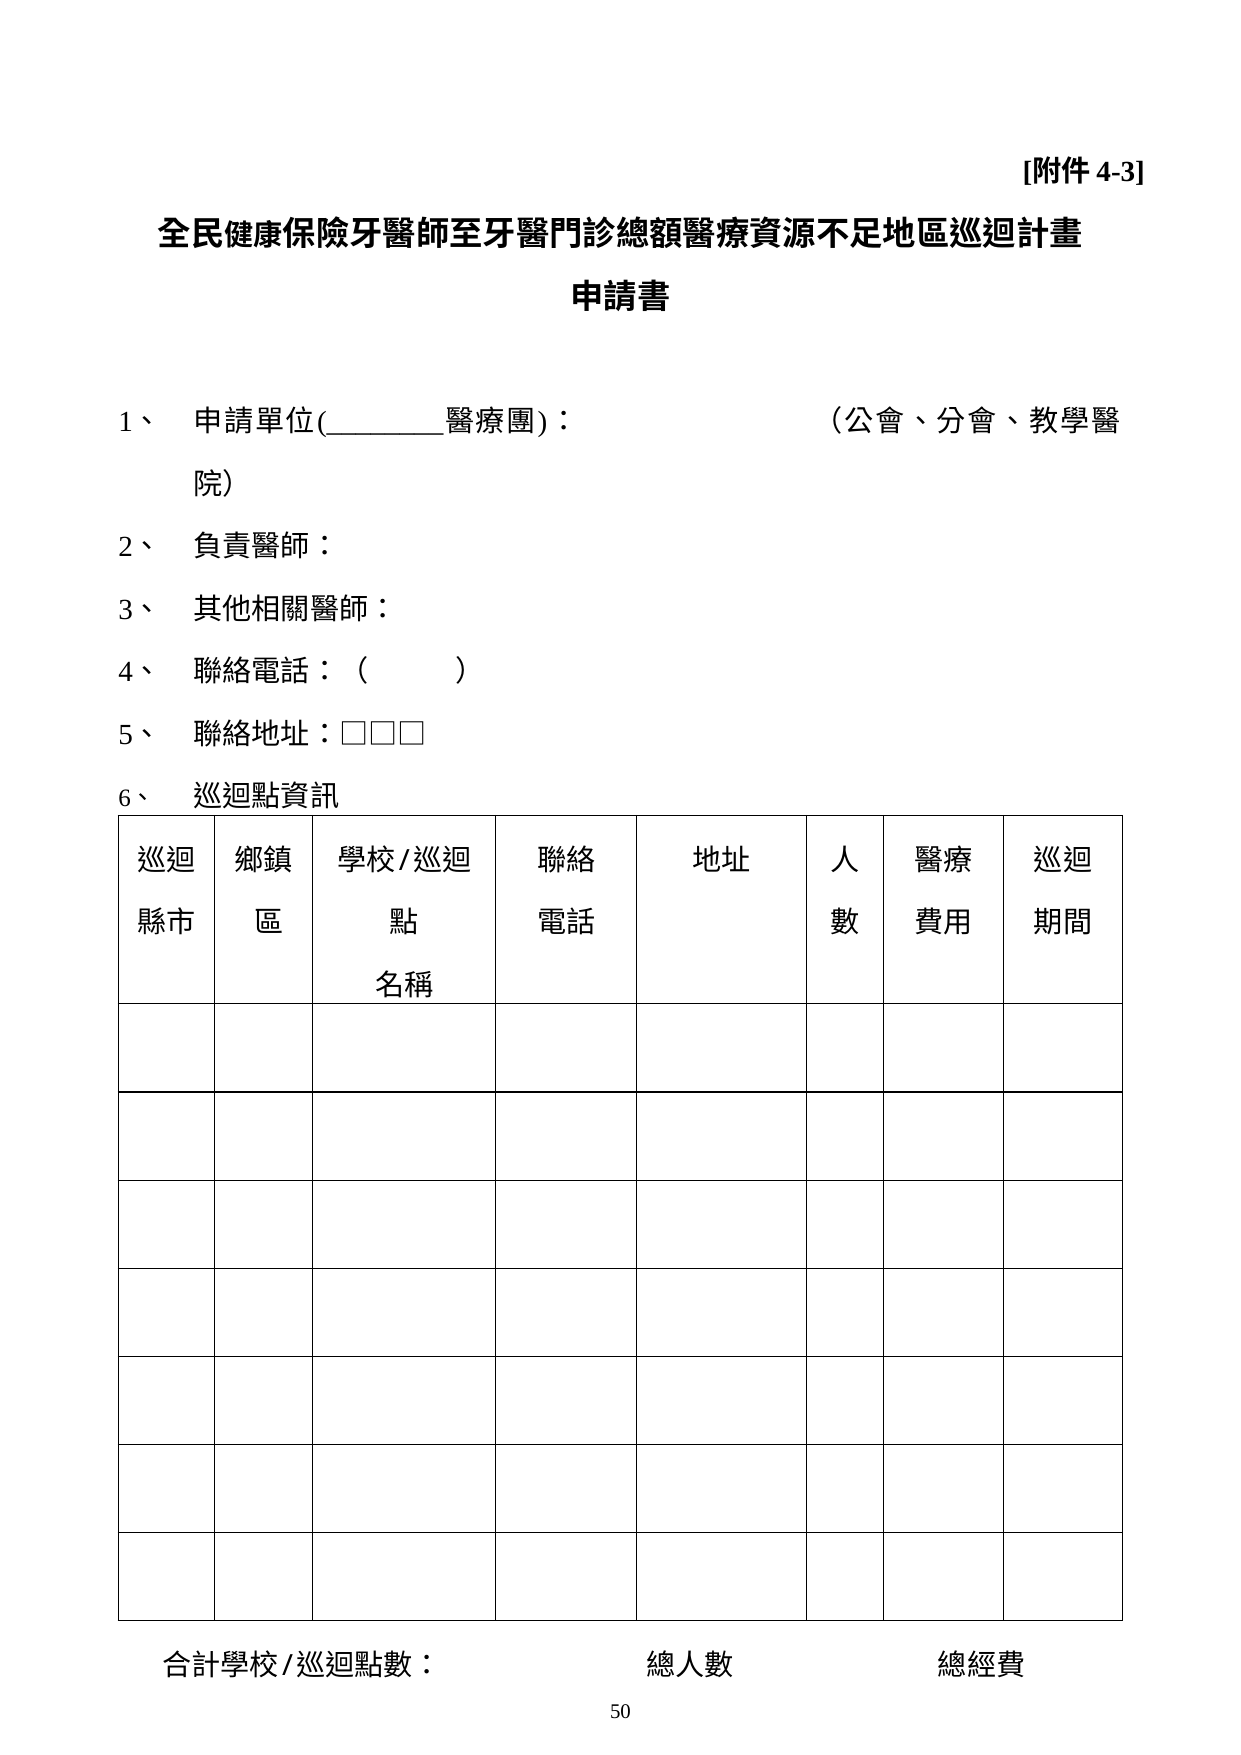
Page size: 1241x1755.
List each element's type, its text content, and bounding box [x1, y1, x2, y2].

text 合計學校/巡迴點數： 總人數 總經費 [118, 1621, 1190, 1684]
table_cell [884, 1004, 1003, 1091]
list 聯絡地址：□□□ [118, 690, 1122, 752]
table_header 人數 [807, 816, 883, 1003]
table_header 巡迴 期間 [1004, 816, 1122, 1003]
table_header 醫療 費用 [884, 816, 1003, 1003]
table_cell [496, 1181, 636, 1268]
table_header 巡迴 縣市 [119, 816, 214, 1003]
table_cell [807, 1004, 883, 1091]
text [附件4-3] [118, 127, 1145, 190]
table_cell [807, 1357, 883, 1444]
table_cell [1004, 1269, 1122, 1356]
table_cell [313, 1004, 495, 1091]
table_cell [119, 1181, 214, 1268]
table_cell [313, 1357, 495, 1444]
list 申請單位(________醫療團)： （公會、分會、教學醫院） [118, 377, 1122, 502]
table_header 學校/巡迴點 名稱 [313, 816, 495, 1003]
text 全民健康保險牙醫師至牙醫門診總額醫療資源不足地區巡迴計畫 [118, 190, 1122, 252]
table_cell [637, 1181, 806, 1268]
table_cell [884, 1533, 1003, 1620]
table_cell [807, 1445, 883, 1532]
table_cell [637, 1004, 806, 1091]
table_cell [496, 1445, 636, 1532]
table_cell [119, 1093, 214, 1179]
table_cell [119, 1357, 214, 1444]
table_cell [1004, 1533, 1122, 1620]
table_cell [807, 1533, 883, 1620]
table_cell [119, 1533, 214, 1620]
table_cell [215, 1181, 312, 1268]
table_cell [884, 1269, 1003, 1356]
table_cell [884, 1357, 1003, 1444]
table_header 聯絡 電話 [496, 816, 636, 1003]
table_cell [119, 1445, 214, 1532]
table_cell [496, 1004, 636, 1091]
table_cell [1004, 1445, 1122, 1532]
table_header 地址 [637, 816, 806, 1003]
list 其他相關醫師： [118, 565, 1122, 627]
table_cell [637, 1093, 806, 1179]
table_cell [215, 1093, 312, 1179]
table_cell [313, 1093, 495, 1179]
table_cell [119, 1004, 214, 1091]
table_cell [884, 1093, 1003, 1179]
table_cell [313, 1445, 495, 1532]
table_cell [807, 1181, 883, 1268]
table_cell [807, 1269, 883, 1356]
list 負責醫師： [118, 502, 1122, 565]
table_cell [1004, 1004, 1122, 1091]
table_cell [215, 1533, 312, 1620]
table_cell [215, 1357, 312, 1444]
table_cell [884, 1181, 1003, 1268]
table_cell [1004, 1093, 1122, 1179]
table_cell [637, 1269, 806, 1356]
table_cell [637, 1533, 806, 1620]
table_cell [313, 1533, 495, 1620]
table_cell [807, 1093, 883, 1179]
table_header 鄉鎮區 [215, 816, 312, 1003]
table_cell [637, 1357, 806, 1444]
table_cell [884, 1445, 1003, 1532]
table_cell [215, 1269, 312, 1356]
table_cell [496, 1357, 636, 1444]
table_cell [313, 1181, 495, 1268]
list 巡迴點資訊 [118, 752, 1122, 815]
table_cell [1004, 1181, 1122, 1268]
table_cell [1004, 1357, 1122, 1444]
table_cell [119, 1269, 214, 1356]
table_cell [496, 1269, 636, 1356]
table_cell [215, 1445, 312, 1532]
table_cell [637, 1445, 806, 1532]
table_cell [496, 1533, 636, 1620]
table_cell [313, 1269, 495, 1356]
list 聯絡電話：（ ） [118, 627, 1122, 690]
table_cell [496, 1093, 636, 1179]
table_cell [215, 1004, 312, 1091]
text 申請書 [118, 252, 1122, 315]
